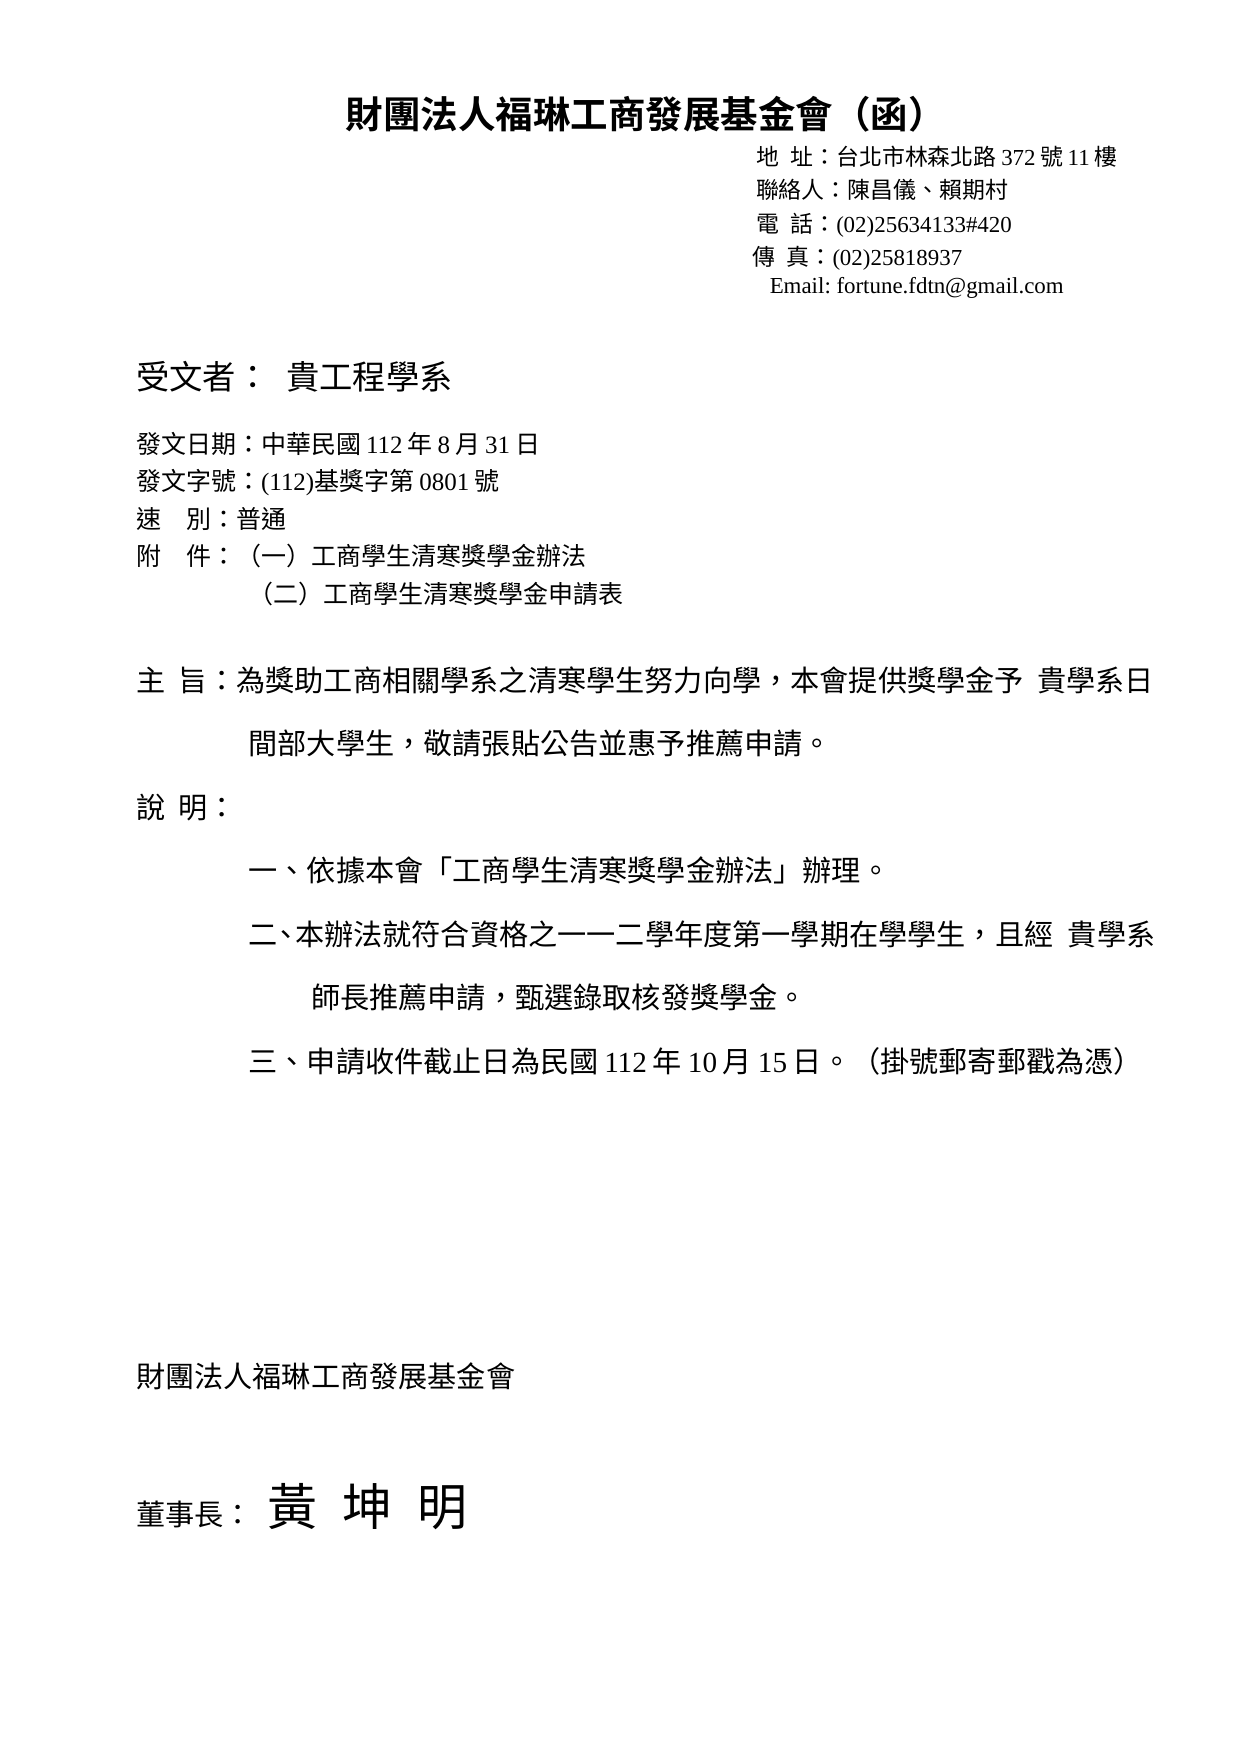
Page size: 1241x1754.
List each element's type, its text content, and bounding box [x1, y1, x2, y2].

text 財團法人福琳工商發展基金會 [136, 1353, 1155, 1395]
text 一、依據本會「工商學生清寒獎學金辦法」辦理。 [248, 848, 1155, 890]
text 聯絡人：陳昌儀、賴期村 [756, 172, 1105, 206]
text 傳 真：(02)25818937 [536, 239, 1105, 272]
text 說 明： [136, 784, 1155, 827]
text 速 別：普通 [136, 498, 1155, 536]
text 發文日期：中華民國112年8月31日 [136, 423, 1155, 461]
text 受文者： 貴工程學系 [136, 351, 1155, 399]
text 主 旨：為獎助工商相關學系之清寒學生努力向學，本會提供獎學金予 貴學系日間部大學生，敬請張貼公告並惠予推薦申請。 [136, 657, 1155, 763]
text 財團法人福琳工商發展基金會（函） [136, 85, 1155, 139]
text 三、申請收件截止日為民國112年10月15日。（掛號郵寄郵戳為憑） [248, 1038, 1155, 1080]
text 電 話：(02)25634133#420 [756, 206, 1105, 239]
text 董事長： 黃 坤 明 [136, 1467, 1155, 1539]
text Email: fortune.fdtn@gmail.com [136, 272, 1063, 298]
text 二、本辦法就符合資格之一一二學年度第一學期在學學生，且經 貴學系師長推薦申請，甄選錄取核發獎學金。 [248, 911, 1155, 1017]
text 發文字號：(112)基獎字第0801號 [136, 461, 1155, 498]
text 地 址：台北市林森北路372號11樓 [756, 139, 1154, 172]
text 附 件：（一）工商學生清寒獎學金辦法 [136, 536, 1155, 573]
text （二）工商學生清寒獎學金申請表 [136, 573, 1155, 611]
